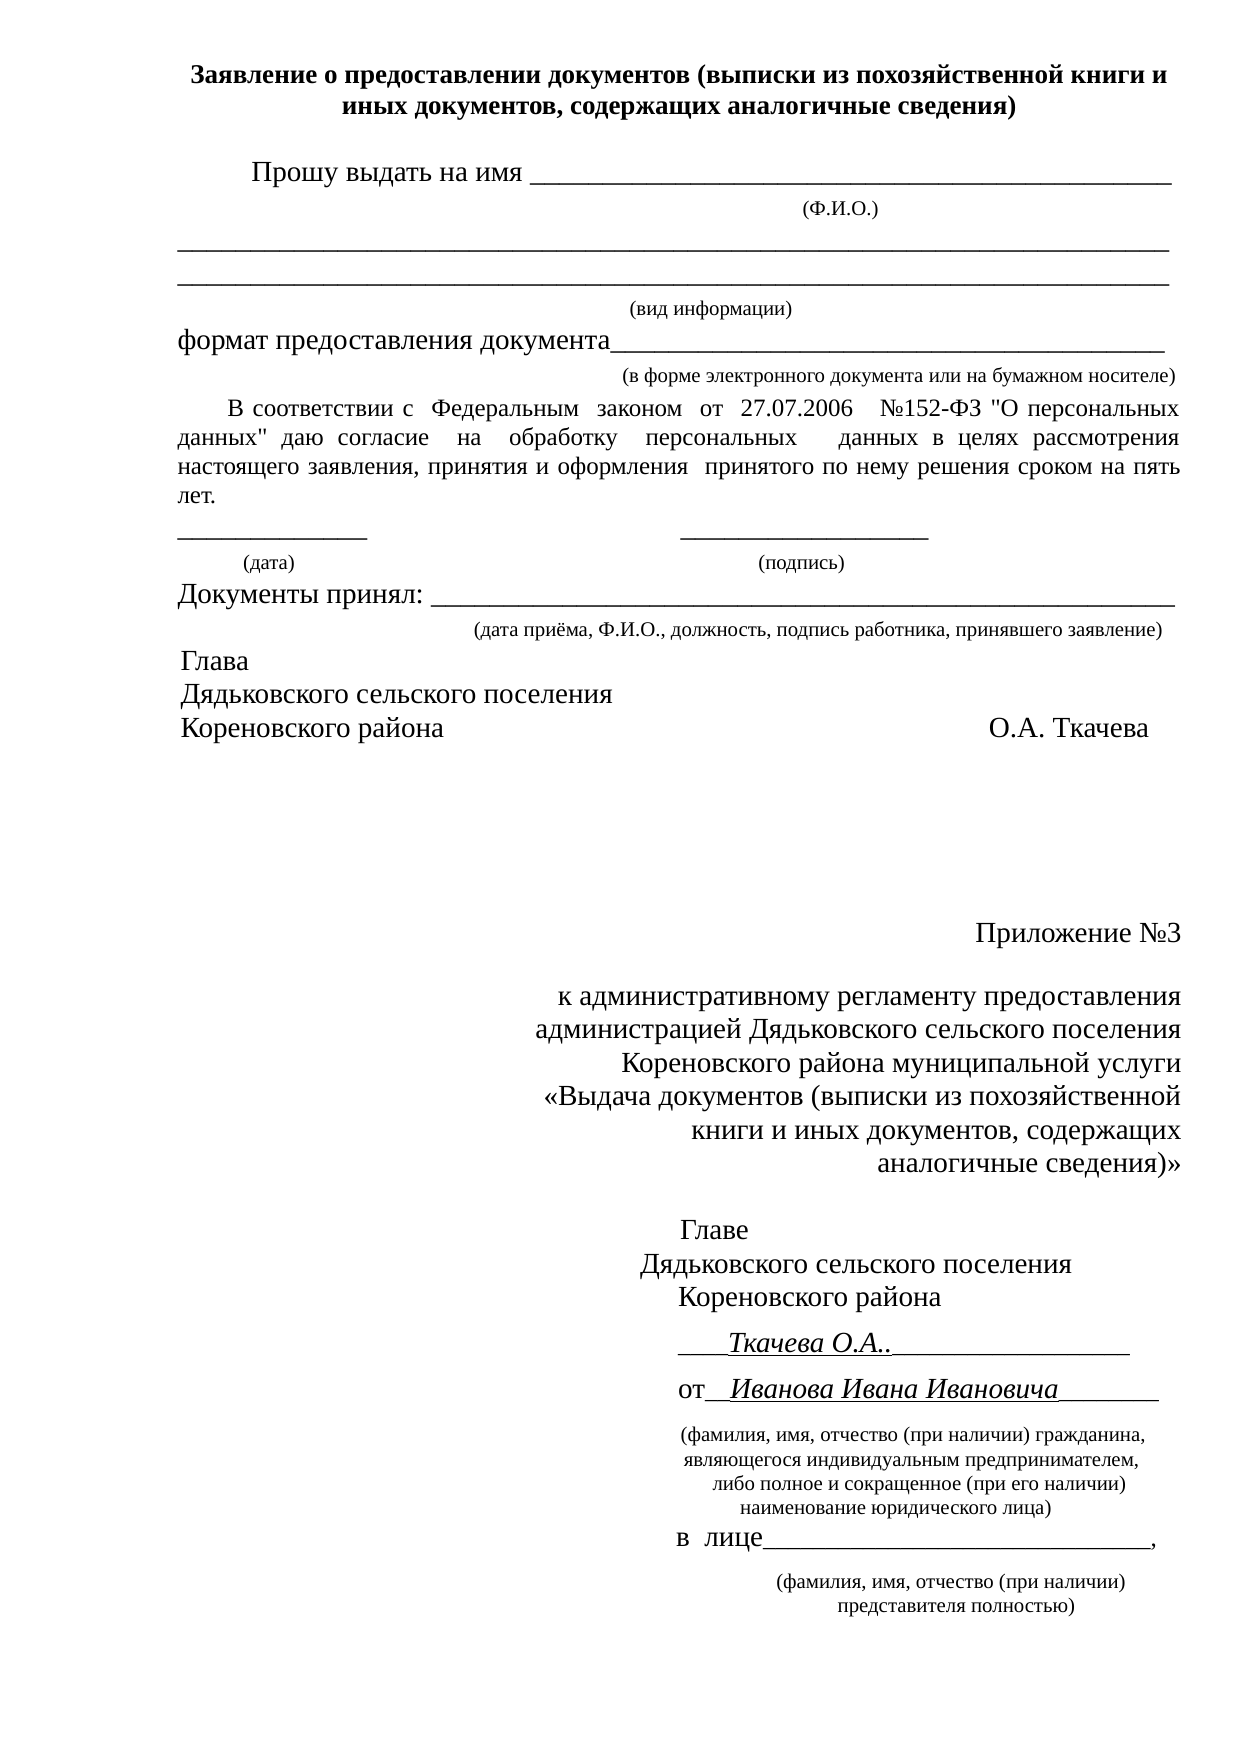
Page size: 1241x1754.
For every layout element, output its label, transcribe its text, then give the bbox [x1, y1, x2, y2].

text от__Иванова Ивана Ивановича________ [591, 1372, 1181, 1405]
text Дядьковского сельского поселения [177, 1246, 1181, 1279]
text формат предоставления документа______________________________________ [177, 322, 1181, 355]
text (фамилия, имя, отчество (при наличии) представителя полностью) [591, 1565, 1181, 1617]
text «Выдача документов (выписки из похозяйственной [177, 1078, 1181, 1112]
text (фамилия, имя, отчество (при наличии) гражданина, [177, 1418, 1181, 1446]
text книги и иных документов, содержащих [177, 1112, 1181, 1145]
text администрацией Дядьковского сельского поселения [177, 1011, 1181, 1045]
text (Ф.И.О.) [177, 188, 1181, 221]
text (дата) (подпись) [177, 542, 1181, 576]
text (в форме электронного документа или на бумажном носителе) [177, 355, 1181, 389]
text Кореновского района [591, 1279, 1181, 1313]
text (вид информации) [177, 288, 1181, 322]
text _____________ _________________ [177, 509, 1181, 542]
text Приложение №3 [177, 915, 1181, 949]
text Кореновского района О.А. Ткачева [177, 710, 1181, 743]
text являющегося индивидуальным предпринимателем, [177, 1446, 1181, 1471]
text В соответствии с Федеральным законом от 27.07.2006 №152-ФЗ "О персональных данных" даю согласие на обработку персональных данных в целях рассмотрения настоящего заявления, принятия и оформления принятого по нему решения сроком на пять лет. [177, 389, 1181, 509]
text в лице_______________________________, [591, 1519, 1181, 1552]
text либо полное и сокращенное (при его наличии) [177, 1471, 1181, 1494]
text Прошу выдать на имя ____________________________________________ [177, 154, 1181, 188]
text ____________________________________________________________________ [177, 255, 1181, 288]
text аналогичные сведения)» [177, 1145, 1181, 1179]
text Главе [177, 1212, 1181, 1246]
text ____________________________________________________________________ [177, 221, 1181, 255]
text Глава [177, 643, 1181, 676]
text Кореновского района муниципальной услуги [177, 1045, 1181, 1078]
text ____Ткачева О.А..___________________ [591, 1326, 1181, 1359]
text Заявление о предоставлении документов (выписки из похозяйственной книги и иных документов, содержащих аналогичные сведения) [177, 58, 1181, 121]
text наименование юридического лица) [177, 1494, 1181, 1519]
text (дата приёма, Ф.И.О., должность, подпись работника, принявшего заявление) [177, 609, 1181, 643]
text к административному регламенту предоставления [177, 978, 1181, 1011]
text Документы принял: ___________________________________________________ [177, 576, 1181, 609]
text Дядьковского сельского поселения [177, 676, 1181, 710]
